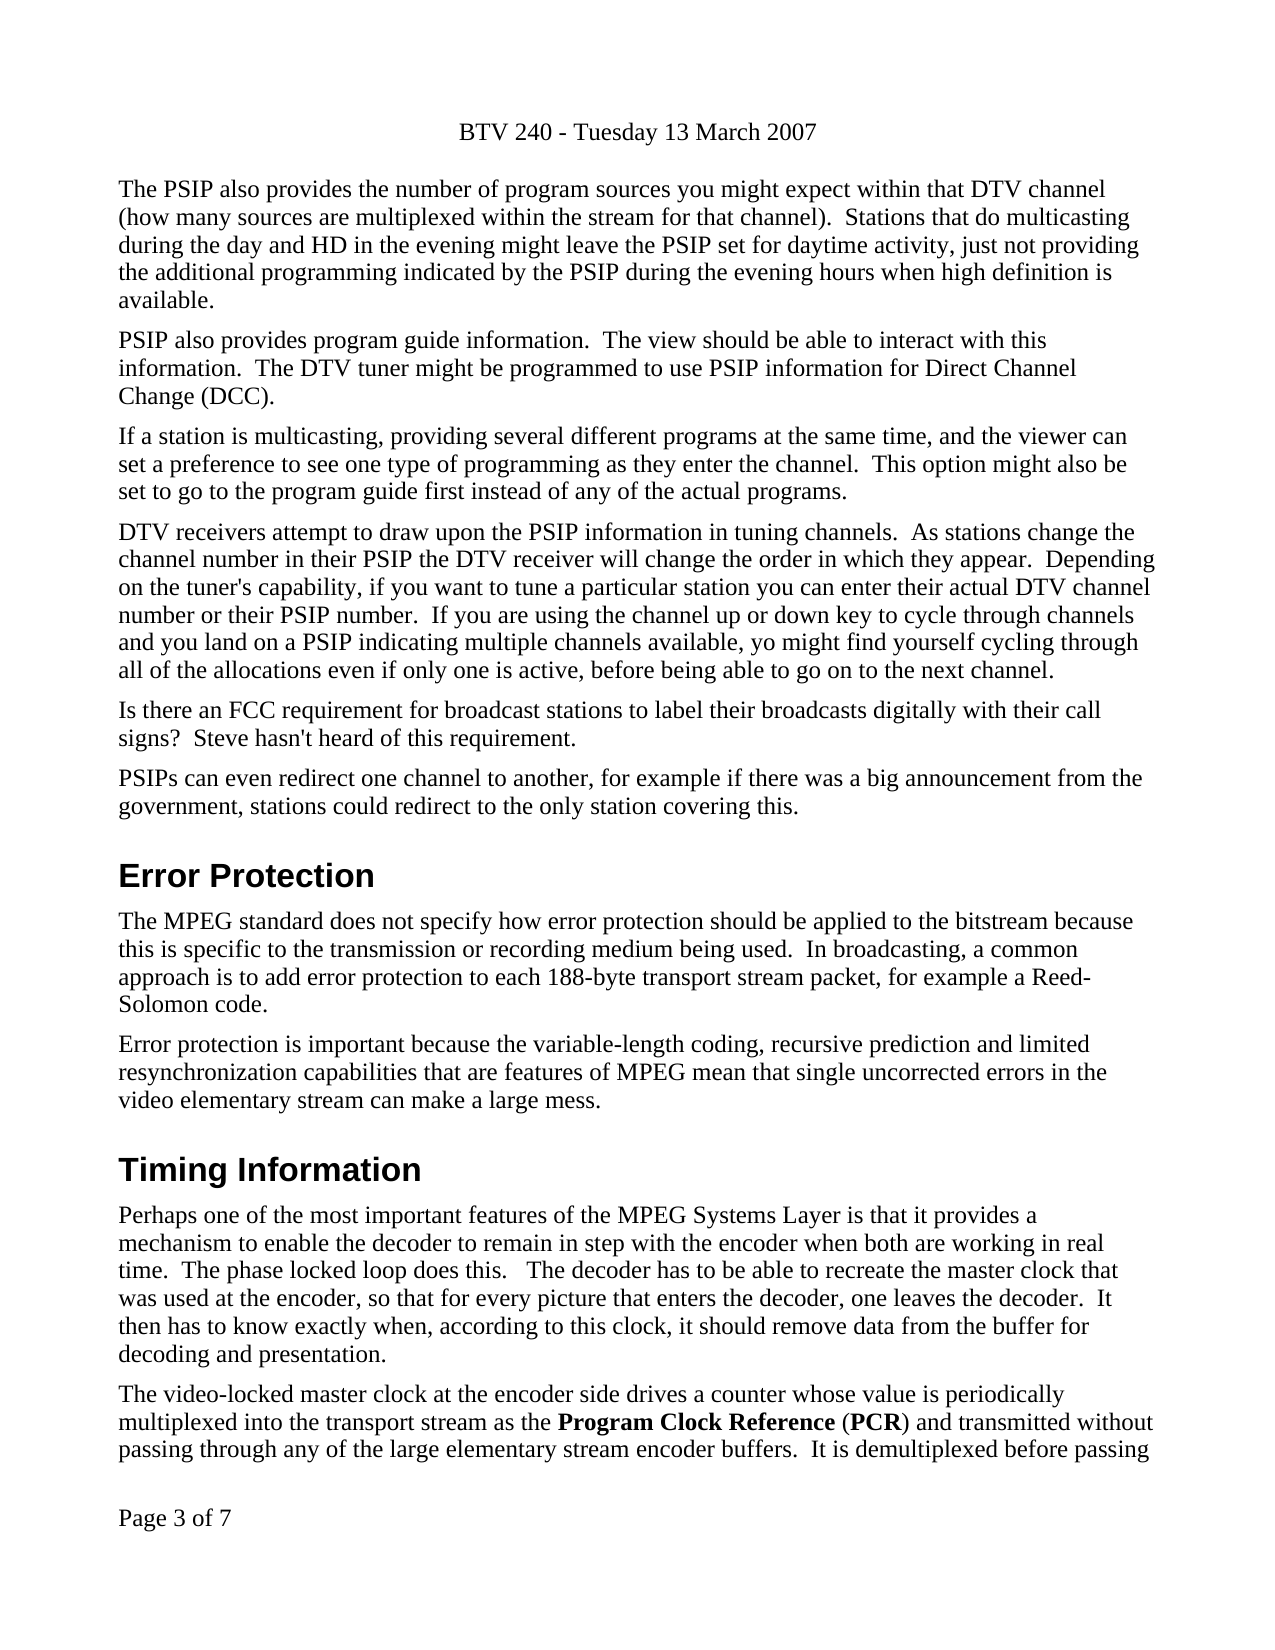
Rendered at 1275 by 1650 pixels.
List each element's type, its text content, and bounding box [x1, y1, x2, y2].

subtitle Error Protection [118, 857, 1157, 895]
text Error protection is important because the variable-length coding, recursive prediction and limited resynchronization capabilities that are features of MPEG mean that single uncorrected errors in the video elementary stream can make a large mess. [118, 1031, 1157, 1114]
text DTV receivers attempt to draw upon the PSIP information in tuning channels. As stations change the channel number in their PSIP the DTV receiver will change the order in which they appear. Depending on the tuner's capability, if you want to tune a particular station you can enter their actual DTV channel number or their PSIP number. If you are using the channel up or down key to cycle through channels and you land on a PSIP indicating multiple channels available, yo might find yourself cycling through all of the allocations even if only one is active, before being able to go on to the next channel. [118, 518, 1157, 684]
text PSIPs can even redirect one channel to another, for example if there was a big announcement from the government, stations could redirect to the only station covering this. [118, 764, 1157, 820]
subtitle Timing Information [118, 1151, 1157, 1189]
text The PSIP also provides the number of program sources you might expect within that DTV channel (how many sources are multiplexed within the stream for that channel). Stations that do multicasting during the day and HD in the evening might leave the PSIP set for daytime activity, just not providing the additional programming indicated by the PSIP during the evening hours when high definition is available. [118, 175, 1157, 314]
text If a station is multicasting, providing several different programs at the same time, and the viewer can set a preference to see one type of programming as they enter the channel. This option might also be set to go to the program guide first instead of any of the actual programs. [118, 422, 1157, 505]
text PSIP also provides program guide information. The view should be able to interact with this information. The DTV tuner might be programmed to use PSIP information for Direct Channel Change (DCC). [118, 326, 1157, 409]
text Is there an FCC requirement for broadcast stations to label their broadcasts digitally with their call signs? Steve hasn't heard of this requirement. [118, 696, 1157, 752]
text Perhaps one of the most important features of the MPEG Systems Layer is that it provides a mechanism to enable the decoder to remain in step with the encoder when both are working in real time. The phase locked loop does this. The decoder has to be able to recreate the master clock that was used at the encoder, so that for every picture that enters the decoder, one leaves the decoder. It then has to know exactly when, according to this clock, it should remove data from the buffer for decoding and presentation. [118, 1201, 1157, 1367]
text The video-locked master clock at the encoder side drives a counter whose value is periodically multiplexed into the transport stream as the Program Clock Reference (PCR) and transmitted without passing through any of the large elementary stream encoder buffers. It is demultiplexed before passing [118, 1380, 1157, 1463]
text The MPEG standard does not specify how error protection should be applied to the bitstream because this is specific to the transmission or recording medium being used. In broadcasting, a common approach is to add error protection to each 188-byte transport stream packet, for example a Reed-Solomon code. [118, 907, 1157, 1018]
